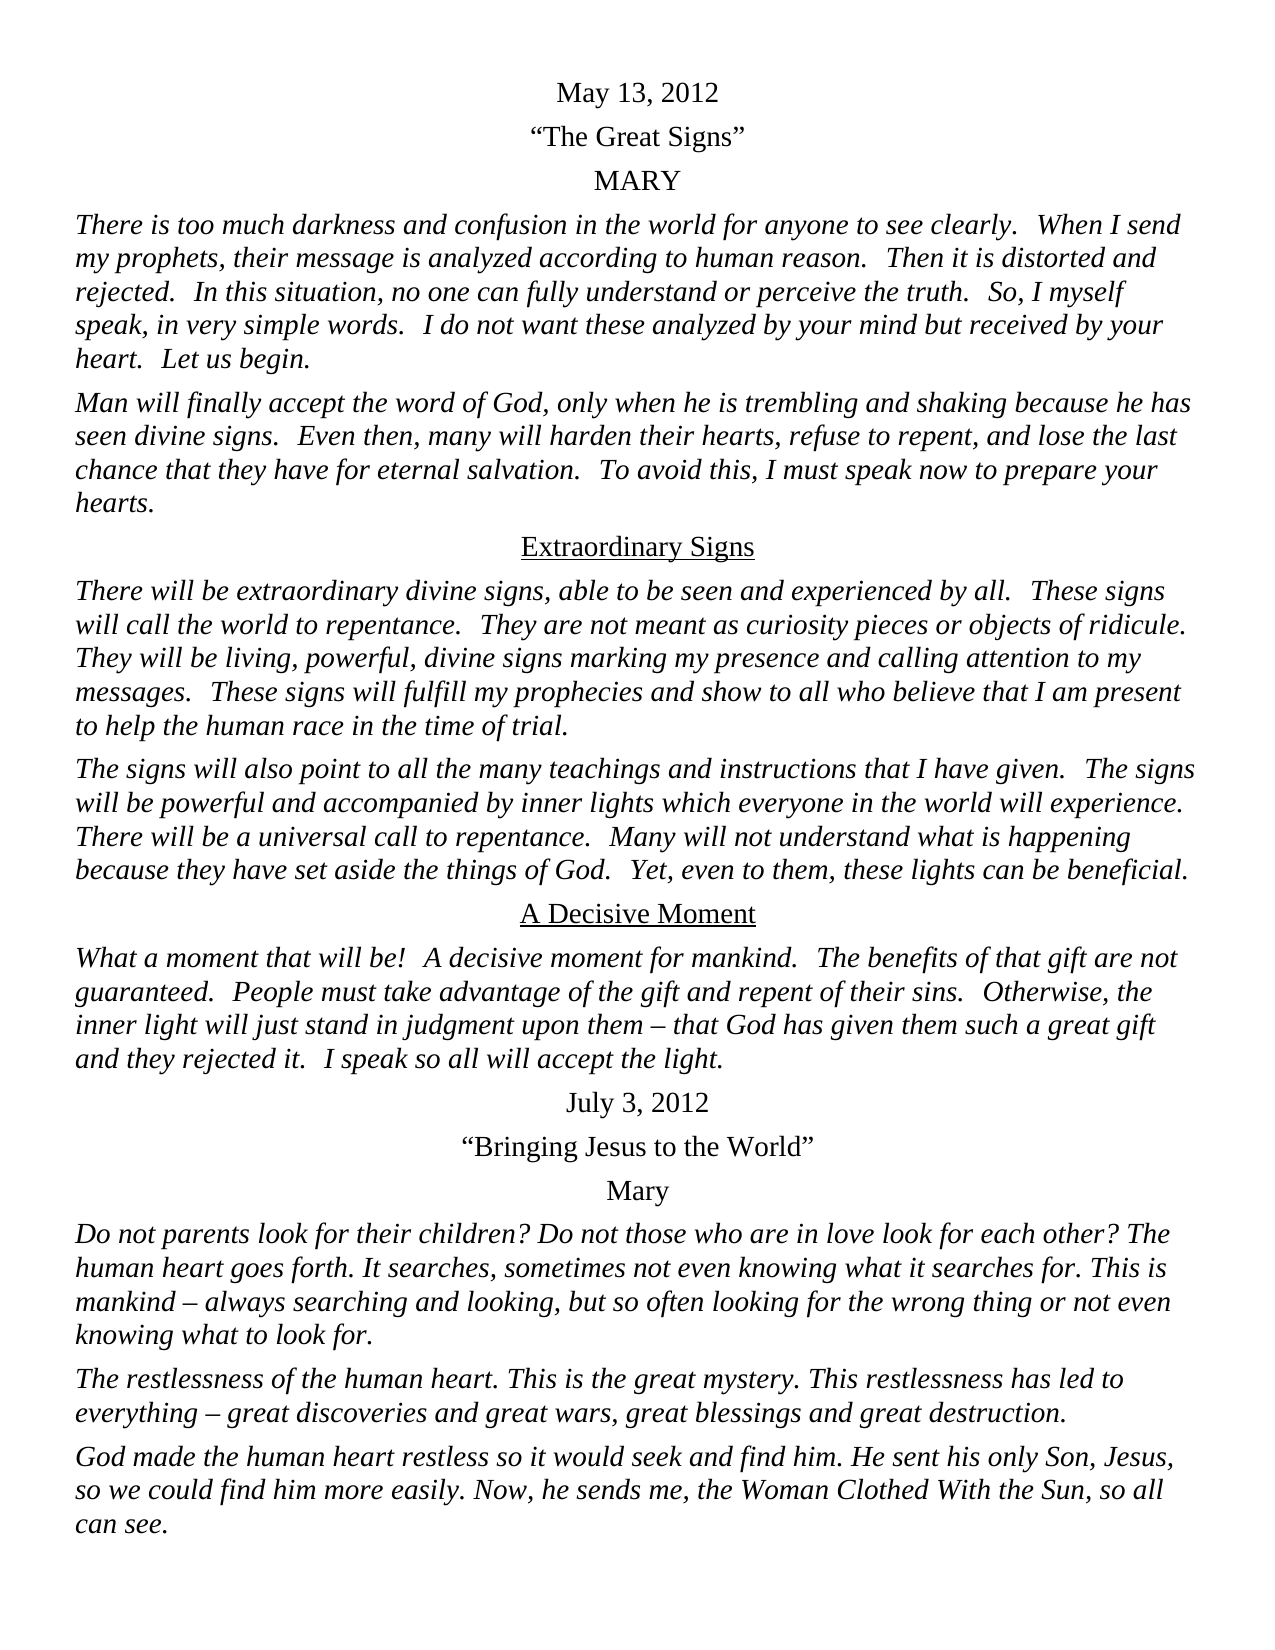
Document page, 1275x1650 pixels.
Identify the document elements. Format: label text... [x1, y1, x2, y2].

text The signs will also point to all the many teachings and instructions that I have given. The signs will be powerful and accompanied by inner lights which everyone in the world will experience. There will be a universal call to repentance. Many will not understand what is happening because they have set aside the things of God. Yet, even to them, these lights can be beneficial. [75, 752, 1200, 886]
text Mary [75, 1173, 1200, 1206]
text Extraordinary Signs [75, 529, 1200, 563]
text Do not parents look for their children? Do not those who are in love look for each other? The human heart goes forth. It searches, sometimes not even knowing what it searches for. This is mankind – always searching and looking, but so often looking for the wrong thing or not even knowing what to look for. [75, 1217, 1200, 1351]
text MARY [75, 163, 1200, 196]
text July 3, 2012 [75, 1085, 1200, 1118]
text God made the human heart restless so it would seek and find him. He sent his only Son, Jesus, so we could find him more easily. Now, he sends me, the Woman Clothed With the Sun, so all can see. [75, 1439, 1200, 1539]
text The restlessness of the human heart. This is the great mystery. This restlessness has led to everything – great discoveries and great wars, great blessings and great destruction. [75, 1361, 1200, 1428]
text “Bringing Jesus to the World” [75, 1129, 1200, 1162]
text Man will finally accept the word of God, only when he is trembling and shaking because he has seen divine signs. Even then, many will harden their hearts, refuse to repent, and lose the last chance that they have for eternal salvation. To avoid this, I must speak now to prepare your hearts. [75, 385, 1200, 519]
text There will be extraordinary divine signs, able to be seen and experienced by all. These signs will call the world to repentance. They are not meant as curiosity pieces or objects of ridicule. They will be living, powerful, divine signs marking my presence and calling attention to my messages. These signs will fulfill my prophecies and show to all who believe that I am present to help the human race in the time of trial. [75, 573, 1200, 741]
text What a moment that will be! A decisive moment for mankind. The benefits of that gift are not guaranteed. People must take advantage of the gift and repent of their sins. Otherwise, the inner light will just stand in judgment upon them – that God has given them such a great gift and they rejected it. I speak so all will accept the light. [75, 940, 1200, 1074]
text There is too much darkness and confusion in the world for anyone to see clearly. When I send my prophets, their message is analyzed according to human reason. Then it is distorted and rejected. In this situation, no one can fully understand or perceive the truth. So, I myself speak, in very simple words. I do not want these analyzed by your mind but received by your heart. Let us begin. [75, 207, 1200, 374]
text “The Great Signs” [75, 119, 1200, 152]
text A Decisive Moment [75, 896, 1200, 930]
text May 13, 2012 [75, 75, 1200, 108]
